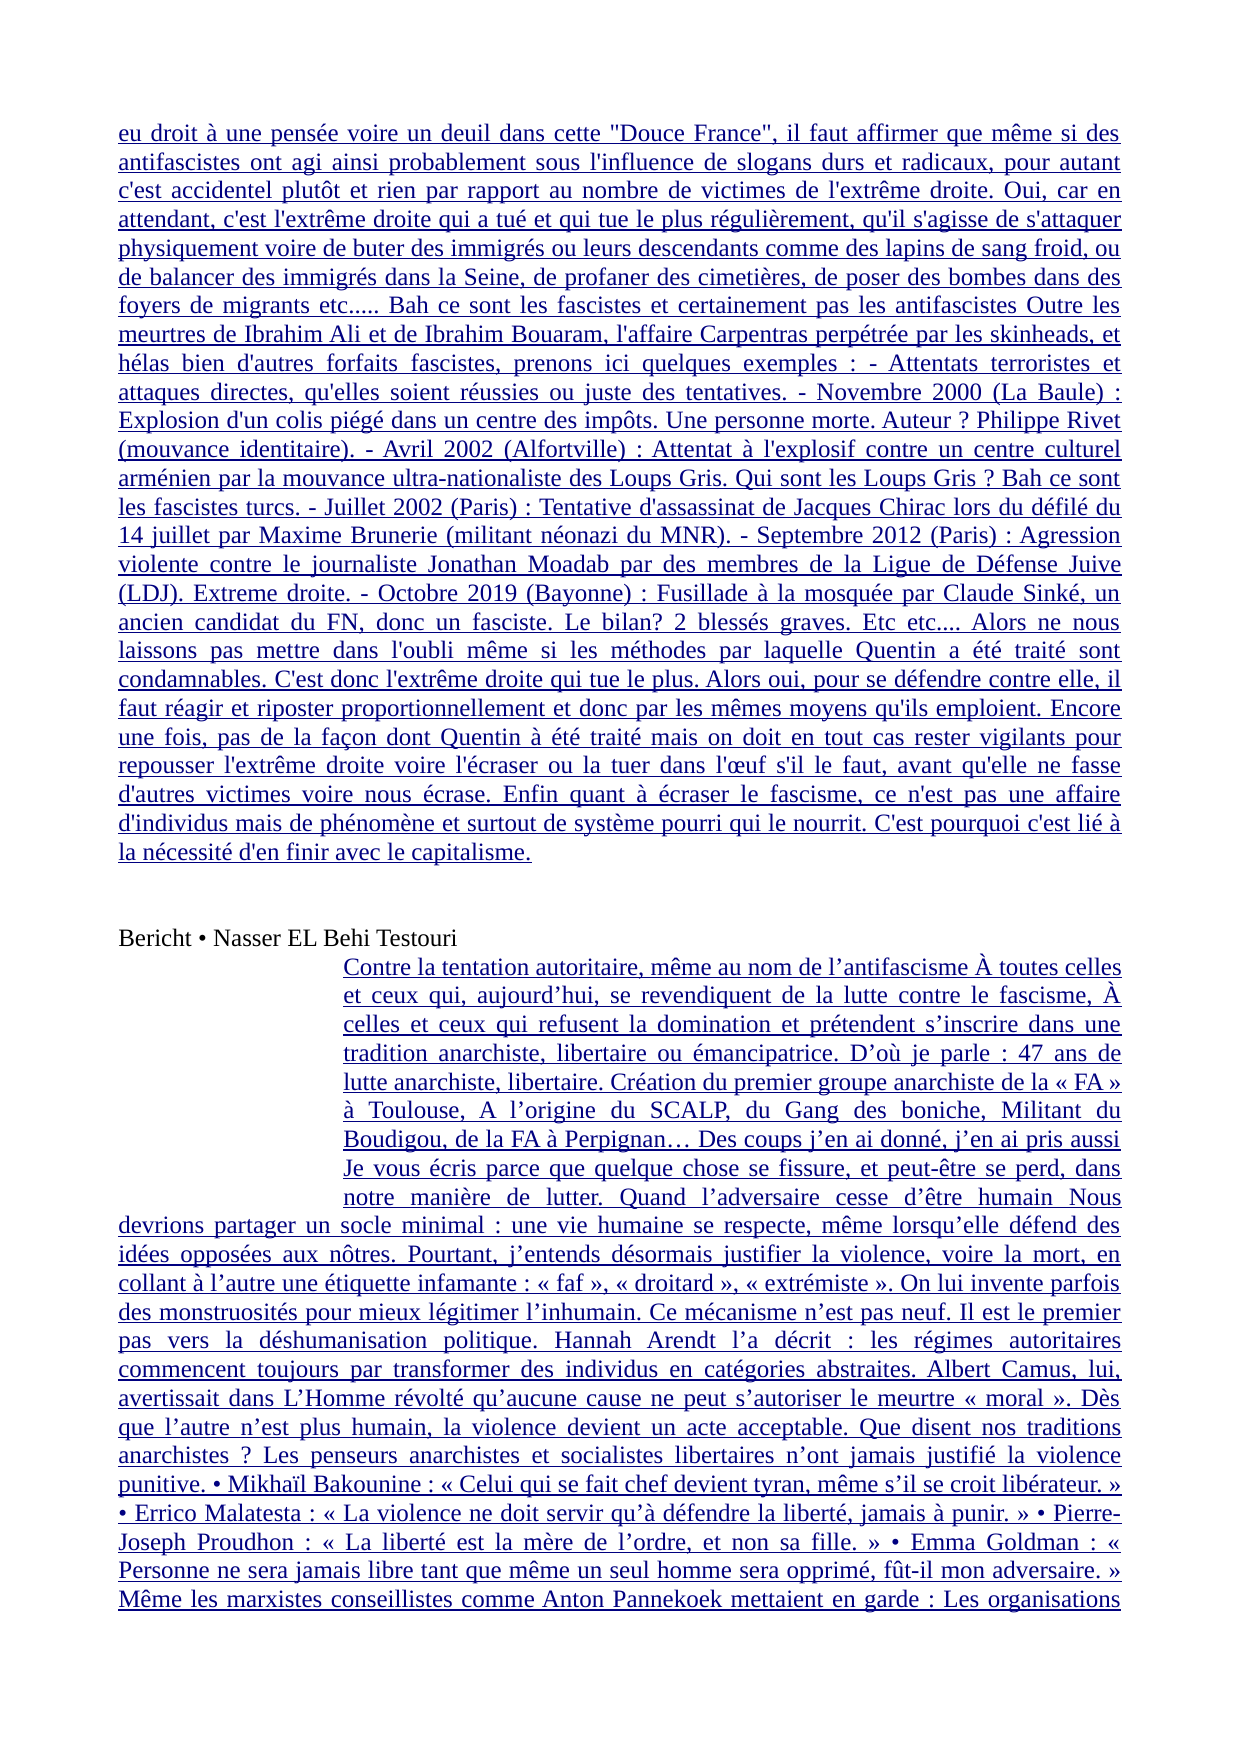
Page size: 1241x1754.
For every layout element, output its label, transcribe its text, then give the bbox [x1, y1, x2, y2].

text repousser l'extrême droite voire l'écraser ou la tuer dans l'œuf s'il le faut, avant qu'elle ne fasse [118, 748, 1122, 776]
text attendant, c'est l'extrême droite qui a tué et qui tue le plus régulièrement, qu'il s'agisse de s'attaquer [118, 202, 1122, 229]
text anarchistes ? Les penseurs anarchistes et socialistes libertaires n’ont jamais justifié la violence [118, 1438, 1122, 1466]
text Bericht • Nasser EL Behi Testouri [118, 923, 1122, 952]
text (LDJ). Extreme droite. - Octobre 2019 (Bayonne) : Fusillade à la mosquée par Claude Sinké, un ancien candidat du FN, donc un fasciste. Le bilan? 2 blessés graves. Etc etc.... Alors ne nous laissons pas mettre dans l'oubli même si les méthodes par laquelle Quentin a été traité sont [118, 576, 1122, 661]
text attaques directes, qu'elles soient réussies ou juste des tentatives. - Novembre 2000 (La Baule) : [118, 374, 1122, 402]
text Joseph Proudhon : « La liberté est la mère de l’ordre, et non sa fille. » • Emma Goldman : « Personne ne sera jamais libre tant que même un seul homme sera opprimé, fût-il mon adversaire. » [118, 1524, 1122, 1581]
text Explosion d'un colis piégé dans un centre des impôts. Une personne morte. Auteur ? Philippe Rivet [118, 403, 1122, 431]
text physiquement voire de buter des immigrés ou leurs descendants comme des lapins de sang froid, ou de balancer des immigrés dans la Seine, de profaner des cimetières, de poser des bombes dans des [118, 231, 1122, 287]
text faut réagir et riposter proportionnellement et donc par les mêmes moyens qu'ils emploient. Encore [118, 691, 1122, 718]
text eu droit à une pensée voire un deuil dans cette "Douce France", il faut affirmer que même si des antifascistes ont agi ainsi probablement sous l'influence de slogans durs et radicaux, pour autant c'est accidentel plutôt et rien par rapport au nombre de victimes de l'extrême droite. Oui, car en [118, 118, 1122, 201]
text punitive. • Mikhaïl Bakounine : « Celui qui se fait chef devient tyran, même s’il se croit libérateur. » [118, 1467, 1122, 1494]
text pas vers la déshumanisation politique. Hannah Arendt l’a décrit : les régimes autoritaires [118, 1323, 1122, 1351]
text violente contre le journaliste Jonathan Moadab par des membres de la Ligue de Défense Juive [118, 547, 1122, 574]
text condamnables. C'est donc l'extrême droite qui tue le plus. Alors oui, pour se défendre contre elle, il [118, 662, 1122, 689]
text avertissait dans L’Homme révolté qu’aucune cause ne peut s’autoriser le meurtre « moral ». Dès que l’autre n’est plus humain, la violence devient un acte acceptable. Que disent nos traditions [118, 1381, 1122, 1437]
text d'autres victimes voire nous écrase. Enfin quant à écraser le fascisme, ce n'est pas une affaire d'individus mais de phénomène et surtout de système pourri qui le nourrit. C'est pourquoi c'est lié à [118, 777, 1122, 833]
text la nécessité d'en finir avec le capitalisme. [118, 834, 1122, 866]
text foyers de migrants etc..... Bah ce sont les fascistes et certainement pas les antifascistes Outre les meurtres de Ibrahim Ali et de Ibrahim Bouaram, l'affaire Carpentras perpétrée par les skinheads, et hélas bien d'autres forfaits fascistes, prenons ici quelques exemples : - Attentats terroristes et [118, 288, 1122, 373]
text commencent toujours par transformer des individus en catégories abstraites. Albert Camus, lui, [118, 1352, 1122, 1379]
text (mouvance identitaire). - Avril 2002 (Alfortville) : Attentat à l'explosif contre un centre culturel [118, 432, 1122, 459]
text 14 juillet par Maxime Brunerie (militant néonazi du MNR). - Septembre 2012 (Paris) : Agression [118, 518, 1122, 546]
text arménien par la mouvance ultra-nationaliste des Loups Gris. Qui sont les Loups Gris ? Bah ce sont les fascistes turcs. - Juillet 2002 (Paris) : Tentative d'assassinat de Jacques Chirac lors du défilé du [118, 461, 1122, 517]
text Contre la tentation autoritaire, même au nom de l’antifascisme À toutes celles et ceux qui, aujourd’hui, se revendiquent de la lutte contre le fascisme, À celles et ceux qui refusent la domination et prétendent s’inscrire dans une tradition anarchiste, libertaire ou émancipatrice. D’où je parle : 47 ans de lutte anarchiste, libertaire. Création du premier groupe anarchiste de la « FA » à Toulouse, A l’origine du SCALP, du Gang des boniche, Militant du Boudigou, de la FA à Perpignan… Des coups j’en ai donné, j’en ai pris aussi Je vous écris parce que quelque chose se fissure, et peut-être se perd, dans notre manière de lutter. Quand l’adversaire cesse d’être humain Nous devrions partager un socle minimal : une vie humaine se respecte, même lorsqu’elle défend des idées opposées aux nôtres. Pourtant, j’entends désormais justifier la violence, voire la mort, en collant à l’autre une étiquette infamante : « faf », « droitard », « extrémiste ». On lui invente parfois des monstruosités pour mieux légitimer l’inhumain. Ce mécanisme n’est pas neuf. Il est le premier [118, 952, 1122, 1322]
text • Errico Malatesta : « La violence ne doit servir qu’à défendre la liberté, jamais à punir. » • Pierre- [118, 1496, 1122, 1523]
text Même les marxistes conseillistes comme Anton Pannekoek mettaient en garde : Les organisations [118, 1582, 1122, 1613]
text une fois, pas de la façon dont Quentin à été traité mais on doit en tout cas rester vigilants pour [118, 719, 1122, 747]
